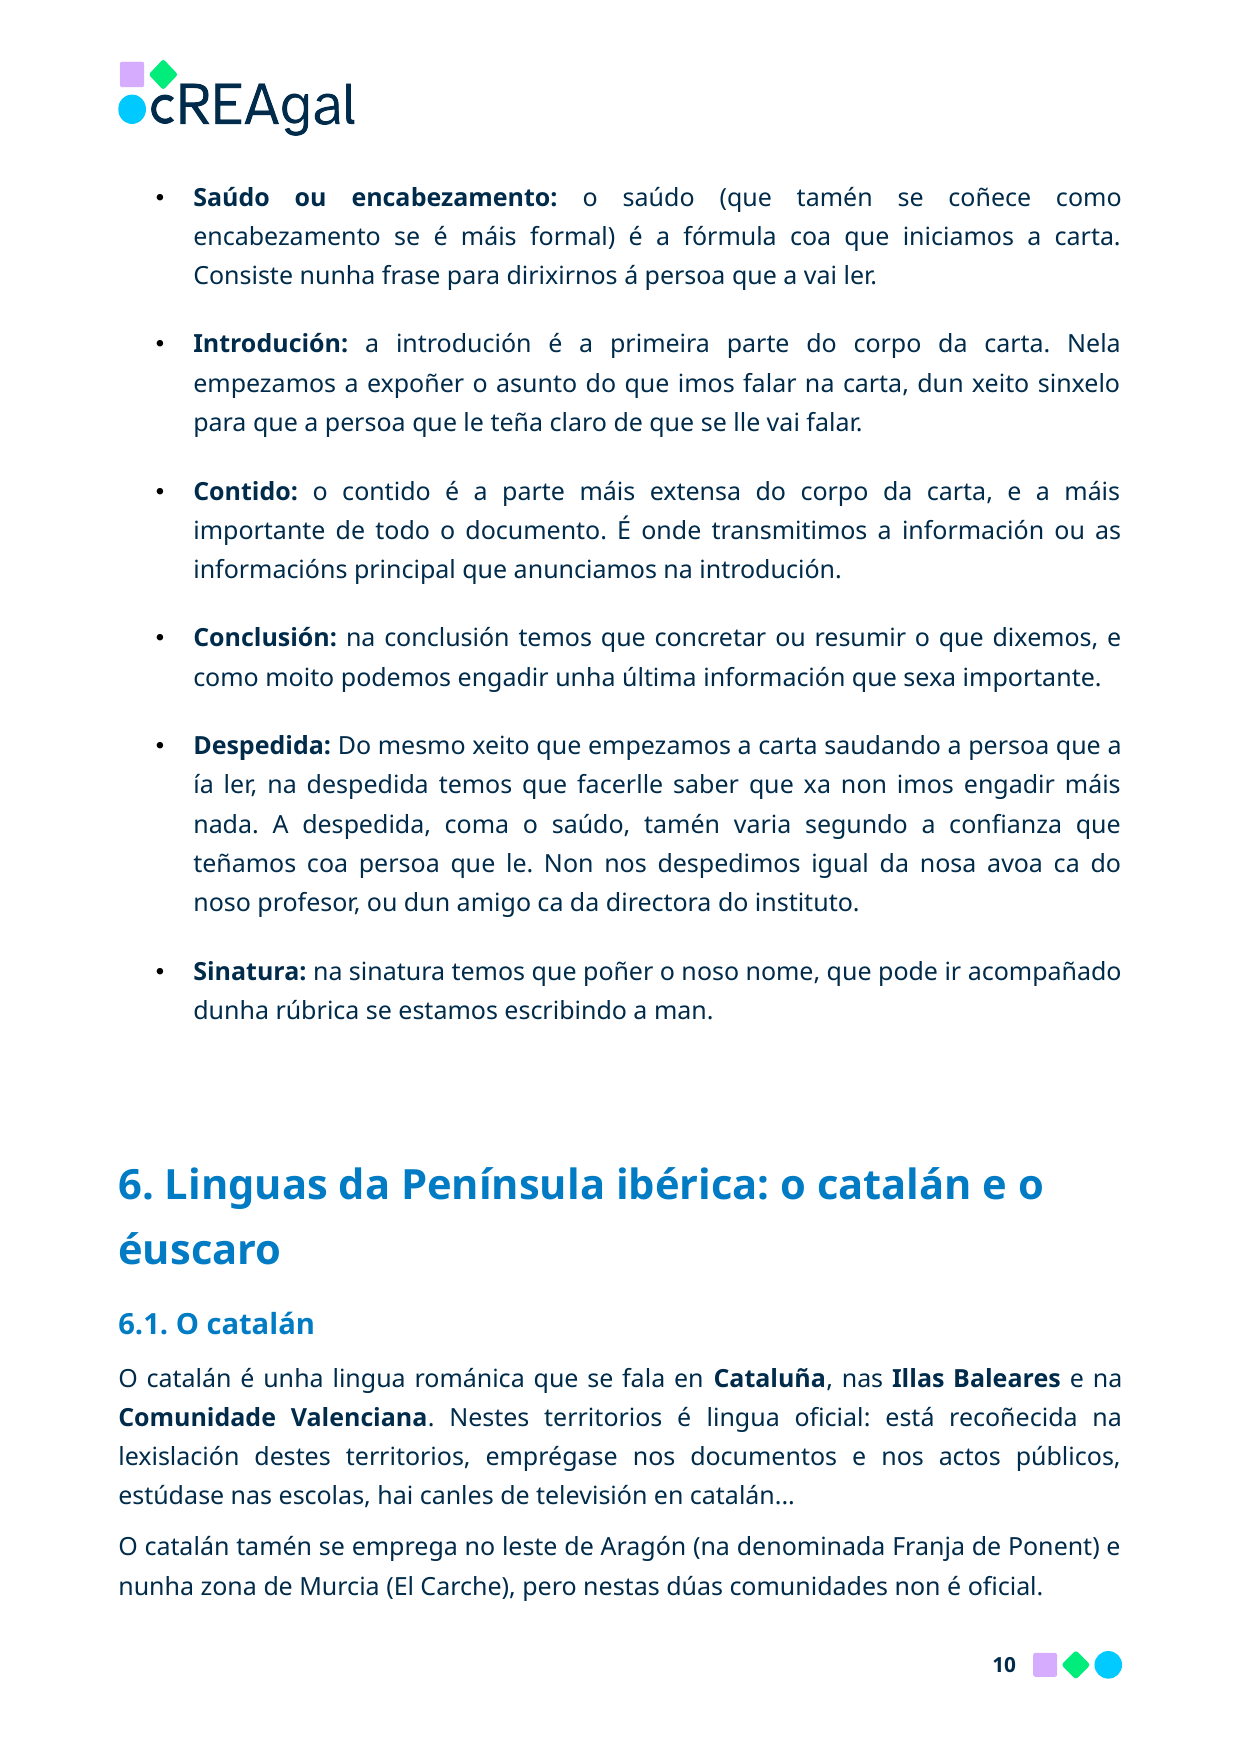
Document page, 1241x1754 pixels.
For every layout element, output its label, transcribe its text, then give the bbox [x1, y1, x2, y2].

list Despedida: Do mesmo xeito que empezamos a carta saudando a persoa que a ía ler, na despedida temos que facerlle saber que xa non imos engadir máis nada. A despedida, coma o saúdo, tamén varia segundo a confianza que teñamos coa persoa que le. Non nos despedimos igual da nosa avoa ca do noso profesor, ou dun amigo ca da directora do instituto. [156, 728, 1122, 919]
list Conclusión: na conclusión temos que concretar ou resumir o que dixemos, e como moito podemos engadir unha última información que sexa importante. [156, 620, 1122, 693]
picture [118, 60, 355, 136]
text O catalán tamén se emprega no leste de Aragón (na denominada Franja de Ponent) e nunha zona de Murcia (El Carche), pero nestas dúas comunidades non é oficial. [118, 1529, 1122, 1602]
list Introdución: a introdución é a primeira parte do corpo da carta. Nela empezamos a expoñer o asunto do que imos falar na carta, dun xeito sinxelo para que a persoa que le teña claro de que se lle vai falar. [156, 326, 1122, 438]
text O catalán é unha lingua románica que se fala en Cataluña, nas Illas Baleares e na Comunidade Valenciana. Nestes territorios é lingua oficial: está recoñecida na lexislación destes territorios, emprégase nos documentos e nos actos públicos, estúdase nas escolas, hai canles de televisión en catalán... [118, 1361, 1122, 1512]
list Sinatura: na sinatura temos que poñer o noso nome, que pode ir acompañado dunha rúbrica se estamos escribindo a man. [156, 953, 1122, 1026]
subtitle 6. Linguas da Península ibérica: o catalán e o éuscaro [118, 1155, 1122, 1277]
list Saúdo ou encabezamento: o saúdo (que tamén se coñece como encabezamento se é máis formal) é a fórmula coa que iniciamos a carta. Consiste nunha frase para dirixirnos á persoa que a vai ler. [156, 179, 1122, 292]
list Contido: o contido é a parte máis extensa do corpo da carta, e a máis importante de todo o documento. É onde transmitimos a información ou as informacións principal que anunciamos na introdución. [156, 473, 1122, 586]
subtitle 6.1. O catalán [118, 1303, 1122, 1343]
